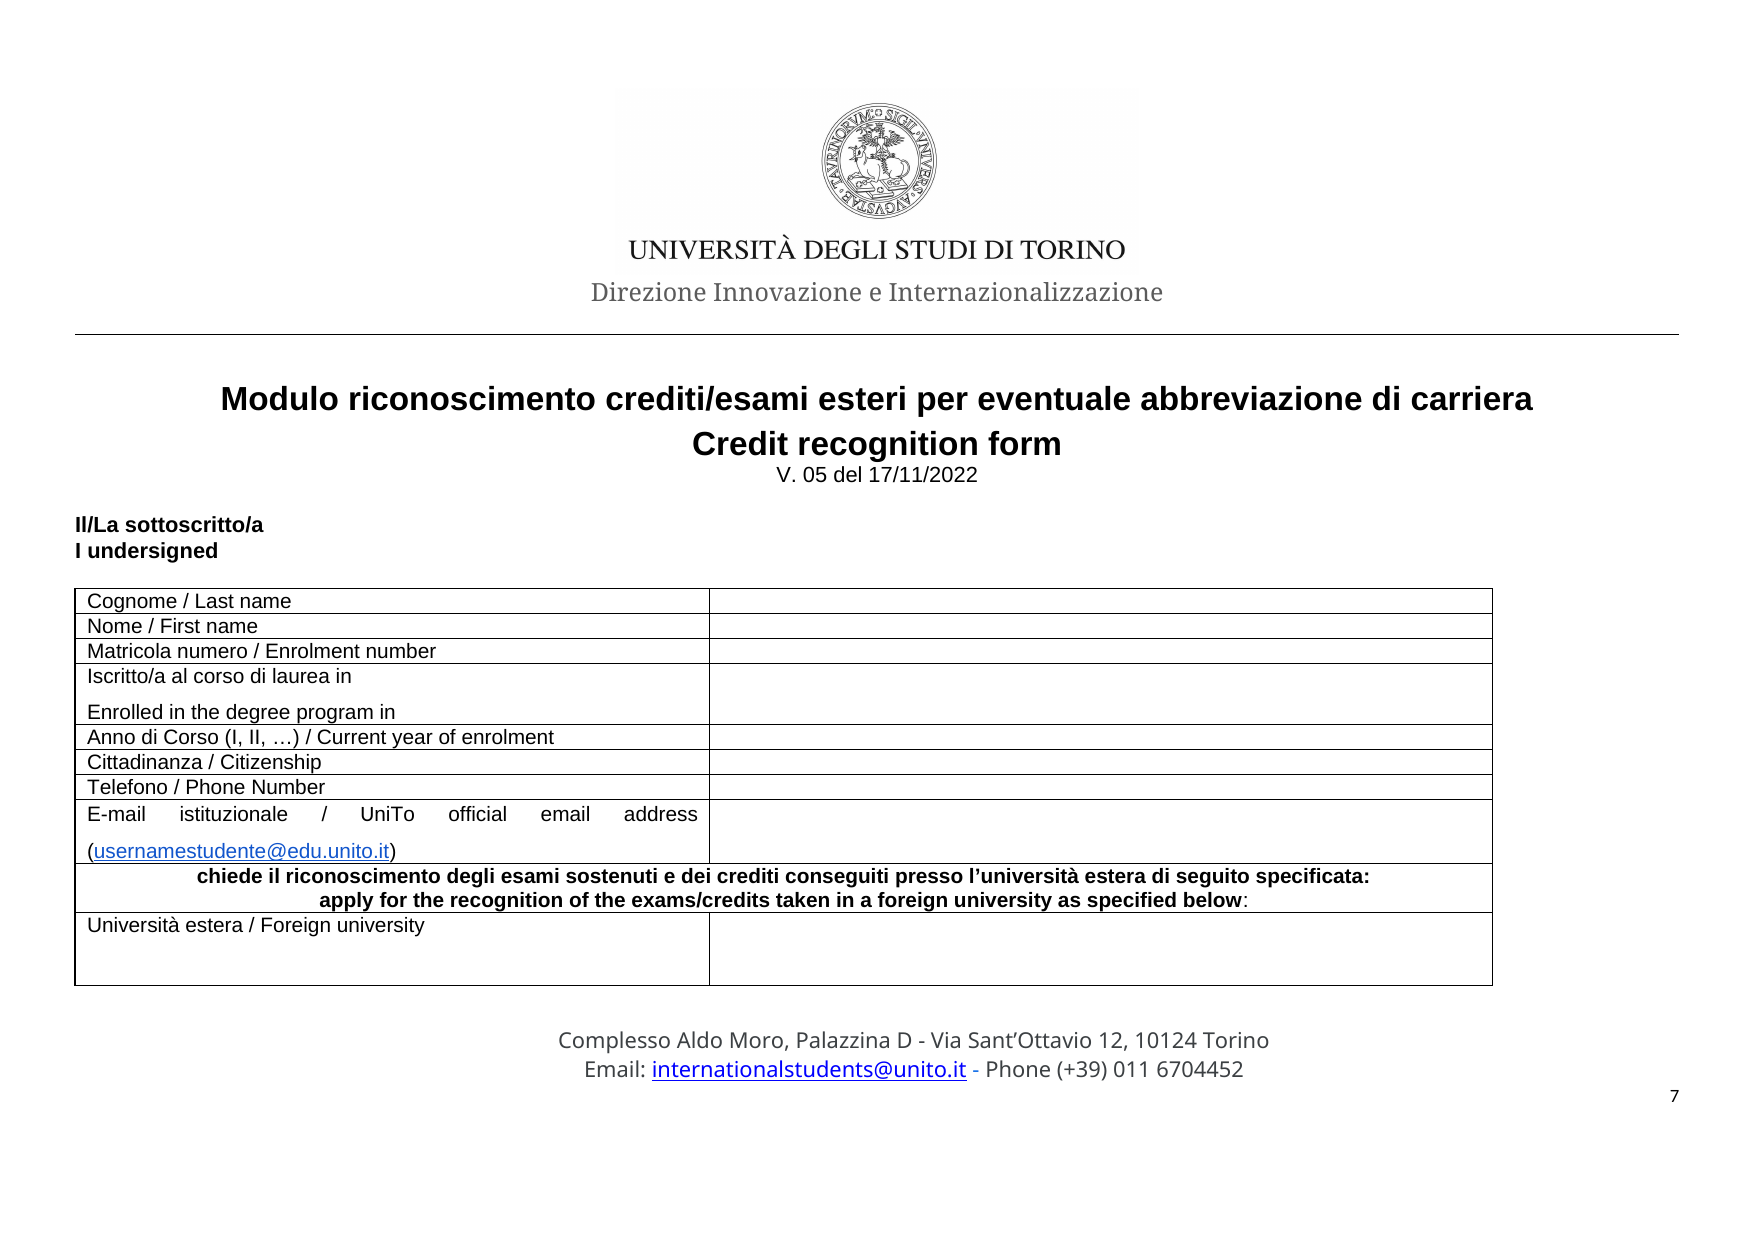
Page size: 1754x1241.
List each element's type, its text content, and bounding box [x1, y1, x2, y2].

table_cell chiede il riconoscimento degli esami sostenuti e dei crediti conseguiti presso l’università estera di seguito specificata: apply for the recognition of the exams/credits taken in a foreign university as specified below: [76, 864, 1492, 912]
table_cell [710, 664, 1492, 724]
text Modulo riconoscimento crediti/esami esteri per eventuale abbreviazione di carriera [75, 379, 1679, 418]
table_cell Telefono / Phone Number [76, 775, 709, 799]
table_cell Iscritto/a al corso di laurea in Enrolled in the degree program in [76, 664, 709, 724]
table_cell [710, 750, 1492, 774]
table_cell [710, 725, 1492, 749]
text V. 05 del 17/11/2022 [75, 462, 1679, 487]
text Credit recognition form [75, 423, 1679, 462]
table_header Cognome / Last name [76, 589, 709, 613]
table_cell Università estera / Foreign university [76, 913, 709, 984]
text I undersigned [75, 538, 1679, 563]
table_cell [710, 800, 1492, 863]
table_cell [710, 913, 1492, 984]
table_cell E-mail istituzionale / UniTo official email address (usernamestudente@edu.unito.it) [76, 800, 709, 863]
table_cell [710, 775, 1492, 799]
table_cell [710, 614, 1492, 638]
picture [614, 88, 1140, 275]
table_cell Matricola numero / Enrolment number [76, 639, 709, 663]
table_header [710, 589, 1492, 613]
table_cell Anno di Corso (I, II, …) / Current year of enrolment [76, 725, 709, 749]
table_cell Cittadinanza / Citizenship [76, 750, 709, 774]
table_cell [710, 639, 1492, 663]
text Il/La sottoscritto/a [75, 512, 1679, 538]
table_cell Nome / First name [76, 614, 709, 638]
